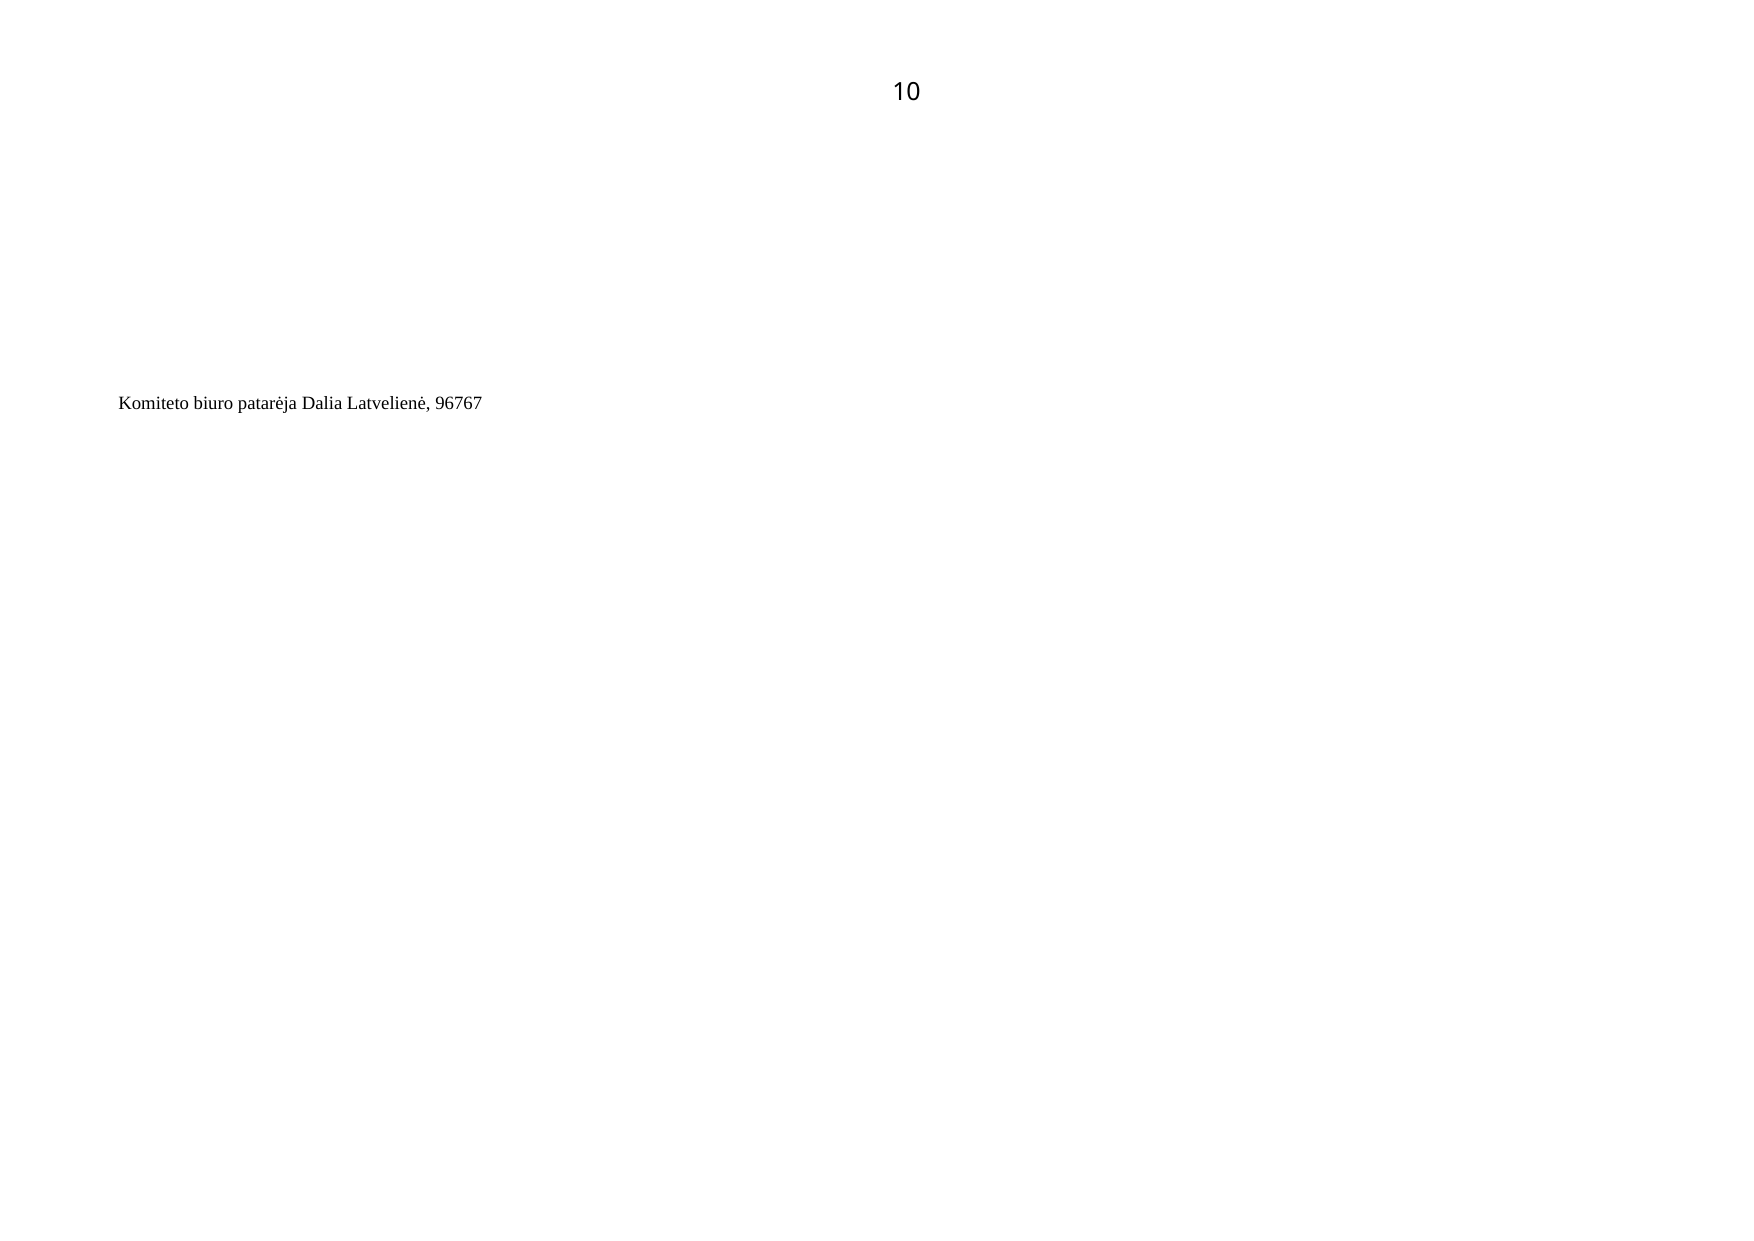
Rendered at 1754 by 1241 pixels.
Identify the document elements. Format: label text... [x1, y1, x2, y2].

text Komiteto biuro patarėja Dalia Latvelienė, 96767 [118, 392, 1695, 413]
